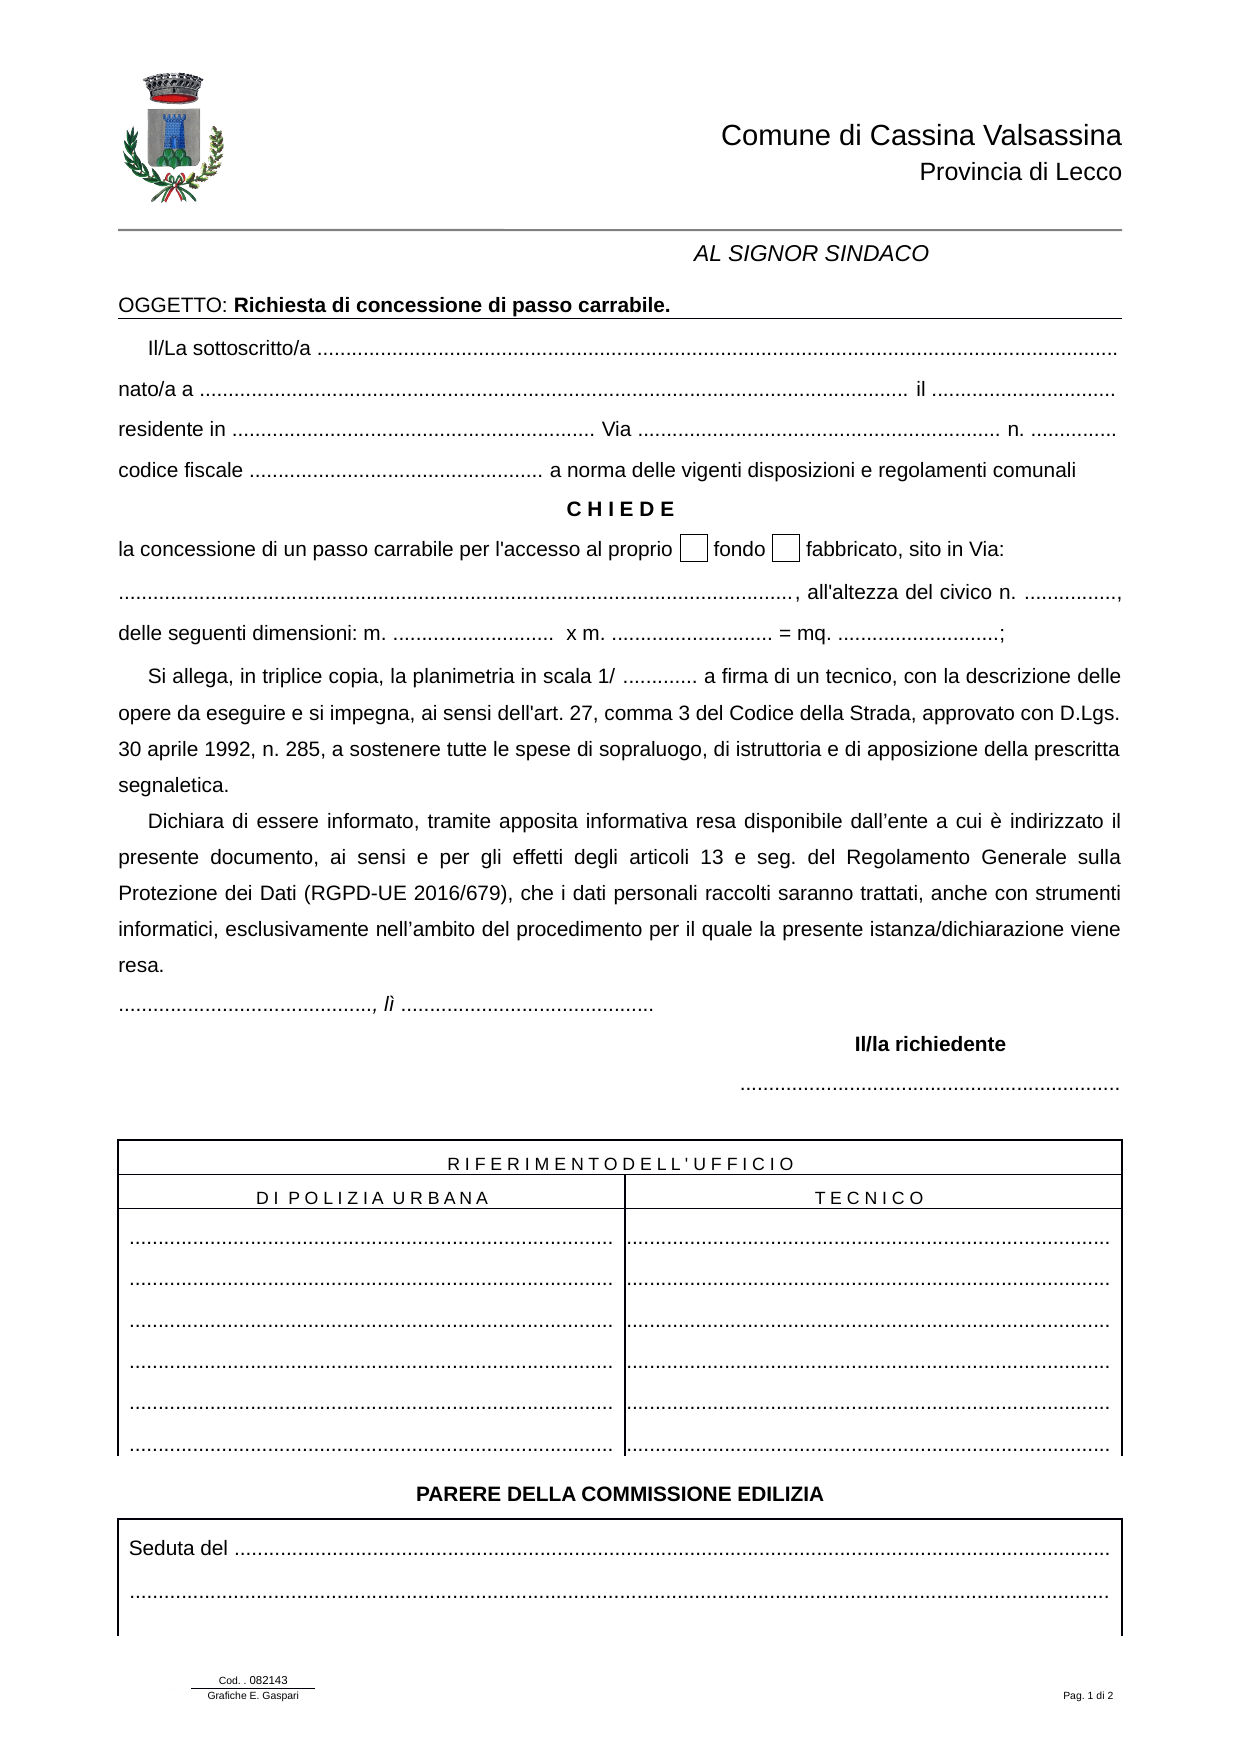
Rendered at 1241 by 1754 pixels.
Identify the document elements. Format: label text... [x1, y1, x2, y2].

table_cell .................................................................................... [626, 1374, 1121, 1415]
table_cell .................................................................................... [626, 1415, 1121, 1456]
table_cell .................................................................................... [626, 1291, 1121, 1332]
table_cell .................................................................................... [119, 1209, 624, 1250]
table_header Seduta del ........................................................................................................................................................ .......................................................................................................................................................................... [119, 1520, 1121, 1636]
text la concessione di un passo carrabile per l'accesso al proprio fondo fabbricato, sito in Via: [118, 533, 1122, 562]
text ....................................................................................................................., all'altezza del civico n. ................, delle seguenti dimensioni: m. ............................ x m. ............................ = mq. ............................; [118, 576, 1122, 646]
text Comune di Cassina Valsassina [224, 118, 1122, 152]
text .................................................................. [738, 1067, 1122, 1096]
table_cell .................................................................................... [626, 1333, 1121, 1374]
table_cell .................................................................................... [626, 1250, 1121, 1291]
text Dichiara di essere informato, tramite apposita informativa resa disponibile dall’ente a cui è indirizzato il presente documento, ai sensi e per gli effetti degli articoli 13 e seg. del Regolamento Generale sulla Protezione dei Dati (RGPD-UE 2016/679), che i dati personali raccolti saranno trattati, anche con strumenti informatici, esclusivamente nell’ambito del procedimento per il quale la presente istanza/dichiarazione viene resa. [118, 809, 1122, 976]
text AL SIGNOR SINDACO [694, 240, 1122, 266]
table_cell T E C N I C O [626, 1175, 1121, 1208]
table_header R I F E R I M E N T O D E L L ' U F F I C I O [119, 1141, 1121, 1174]
text Il/La sottoscritto/a ........................................................................................................................................... nato/a a ........................................................................................................................... il ................................ residente in ............................................................... Via ............................................................... n. ............... codice fiscale ................................................... a norma delle vigenti disposizioni e regolamenti comunali [118, 332, 1122, 483]
table_cell .................................................................................... [119, 1291, 624, 1332]
table_cell .................................................................................... [626, 1209, 1121, 1250]
text Provincia di Lecco [224, 157, 1122, 185]
subtitle C H I E D E [118, 497, 1122, 521]
text ............................................, lì ............................................ [118, 988, 1122, 1017]
picture [122, 72, 224, 203]
text Si allega, in triplice copia, la planimetria in scala 1/ ............. a firma di un tecnico, con la descrizione delle opere da eseguire e si impegna, ai sensi dell'art. 27, comma 3 del Codice della Strada, approvato con D.Lgs. 30 aprile 1992, n. 285, a sostenere tutte le spese di sopraluogo, di istruttoria e di apposizione della prescritta segnaletica. [118, 660, 1122, 797]
text Il/la richiedente [738, 1032, 1122, 1056]
table_cell .................................................................................... [119, 1333, 624, 1374]
table_cell .................................................................................... [119, 1415, 624, 1456]
table_cell .................................................................................... [119, 1374, 624, 1415]
subtitle PARERE DELLA COMMISSIONE EDILIZIA [118, 1481, 1122, 1505]
table_cell D I P O L I Z I A U R B A N A [119, 1175, 624, 1208]
text OGGETTO: Richiesta di concessione di passo carrabile. [118, 292, 1122, 318]
table_cell .................................................................................... [119, 1250, 624, 1291]
